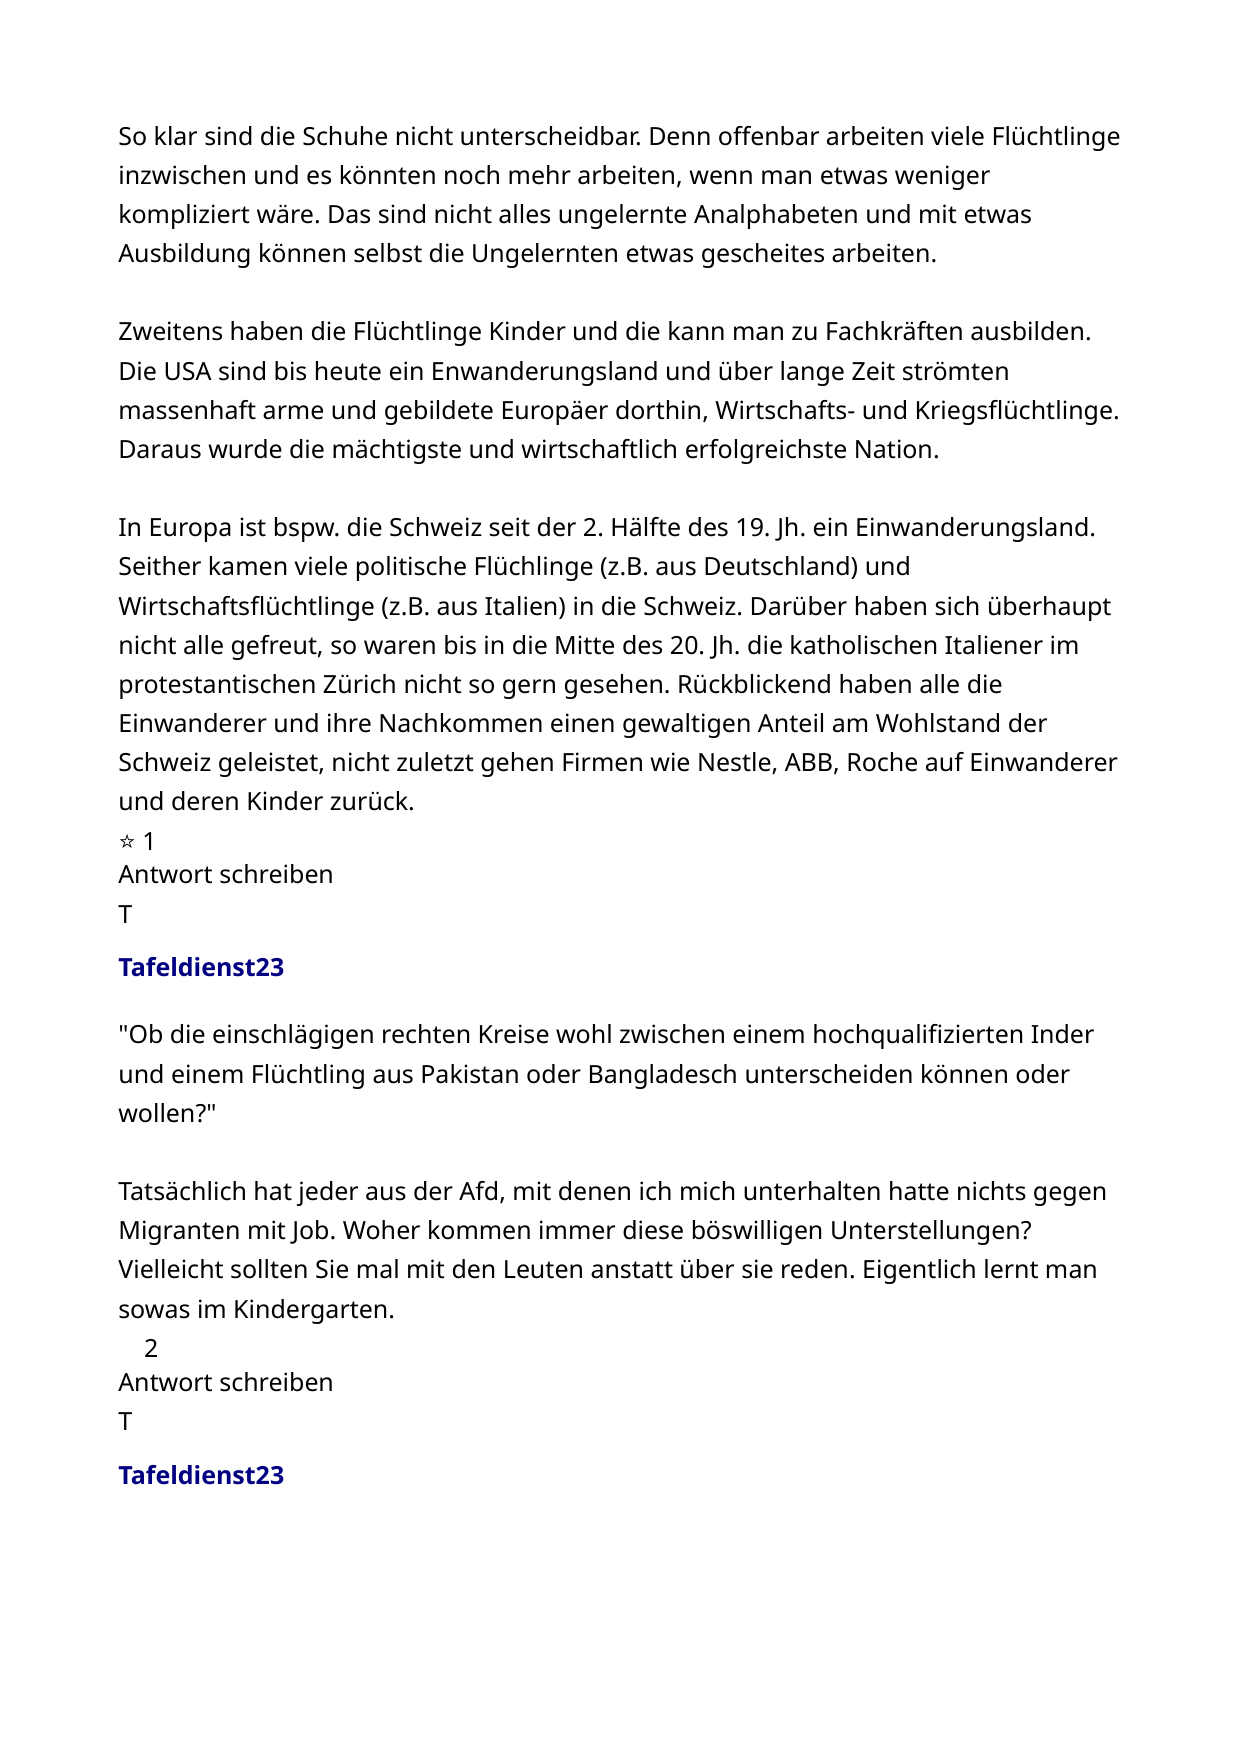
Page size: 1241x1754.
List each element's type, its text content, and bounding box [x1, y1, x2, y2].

text Vielleicht sollten Sie mal mit den Leuten anstatt über sie reden. Eigentlich lernt man sowas im Kindergarten. [118, 1252, 1122, 1325]
subtitle Tafeldienst23 [118, 950, 1122, 984]
text So klar sind die Schuhe nicht unterscheidbar. Denn offenbar arbeiten viele Flüchtlinge inzwischen und es könnten noch mehr arbeiten, wenn man etwas weniger kompliziert wäre. Das sind nicht alles ungelernte Analphabeten und mit etwas Ausbildung können selbst die Ungelernten etwas gescheites arbeiten. Zweitens haben die Flüchtlinge Kinder und die kann man zu Fachkräften ausbilden. Die USA sind bis heute ein Enwanderungsland und über lange Zeit strömten massenhaft arme und gebildete Europäer dorthin, Wirtschafts- und Kriegsflüchtlinge. Daraus wurde die mächtigste und wirtschaftlich erfolgreichste Nation. In Europa ist bspw. die Schweiz seit der 2. Hälfte des 19. Jh. ein Einwanderungsland. Seither kamen viele politische Flüchlinge (z.B. aus Deutschland) und Wirtschaftsflüchtlinge (z.B. aus Italien) in die Schweiz. Darüber haben sich überhaupt nicht alle gefreut, so waren bis in die Mitte des 20. Jh. die katholischen Italiener im protestantischen Zürich nicht so gern gesehen. Rückblickend haben alle die Einwanderer und ihre Nachkommen einen gewaltigen Anteil am Wohlstand der Schweiz geleistet, nicht zuletzt gehen Firmen wie Nestle, ABB, Roche auf Einwanderer und deren Kinder zurück. [118, 118, 1122, 818]
text Antwort schreiben [118, 857, 1122, 891]
text T [118, 896, 1122, 930]
text "Ob die einschlägigen rechten Kreise wohl zwischen einem hochqualifizierten Inder und einem Flüchtling aus Pakistan oder Bangladesch unterscheiden können oder wollen?" Tatsächlich hat jeder aus der Afd, mit denen ich mich unterhalten hatte nichts gegen Migranten mit Job. Woher kommen immer diese böswilligen Unterstellungen? [118, 1017, 1122, 1247]
text ⭐️ 1 [118, 823, 1122, 857]
text T [118, 1404, 1122, 1438]
subtitle Tafeldienst23 [118, 1457, 1122, 1492]
text 🙁 2 [118, 1331, 1122, 1364]
text Antwort schreiben [118, 1364, 1122, 1399]
